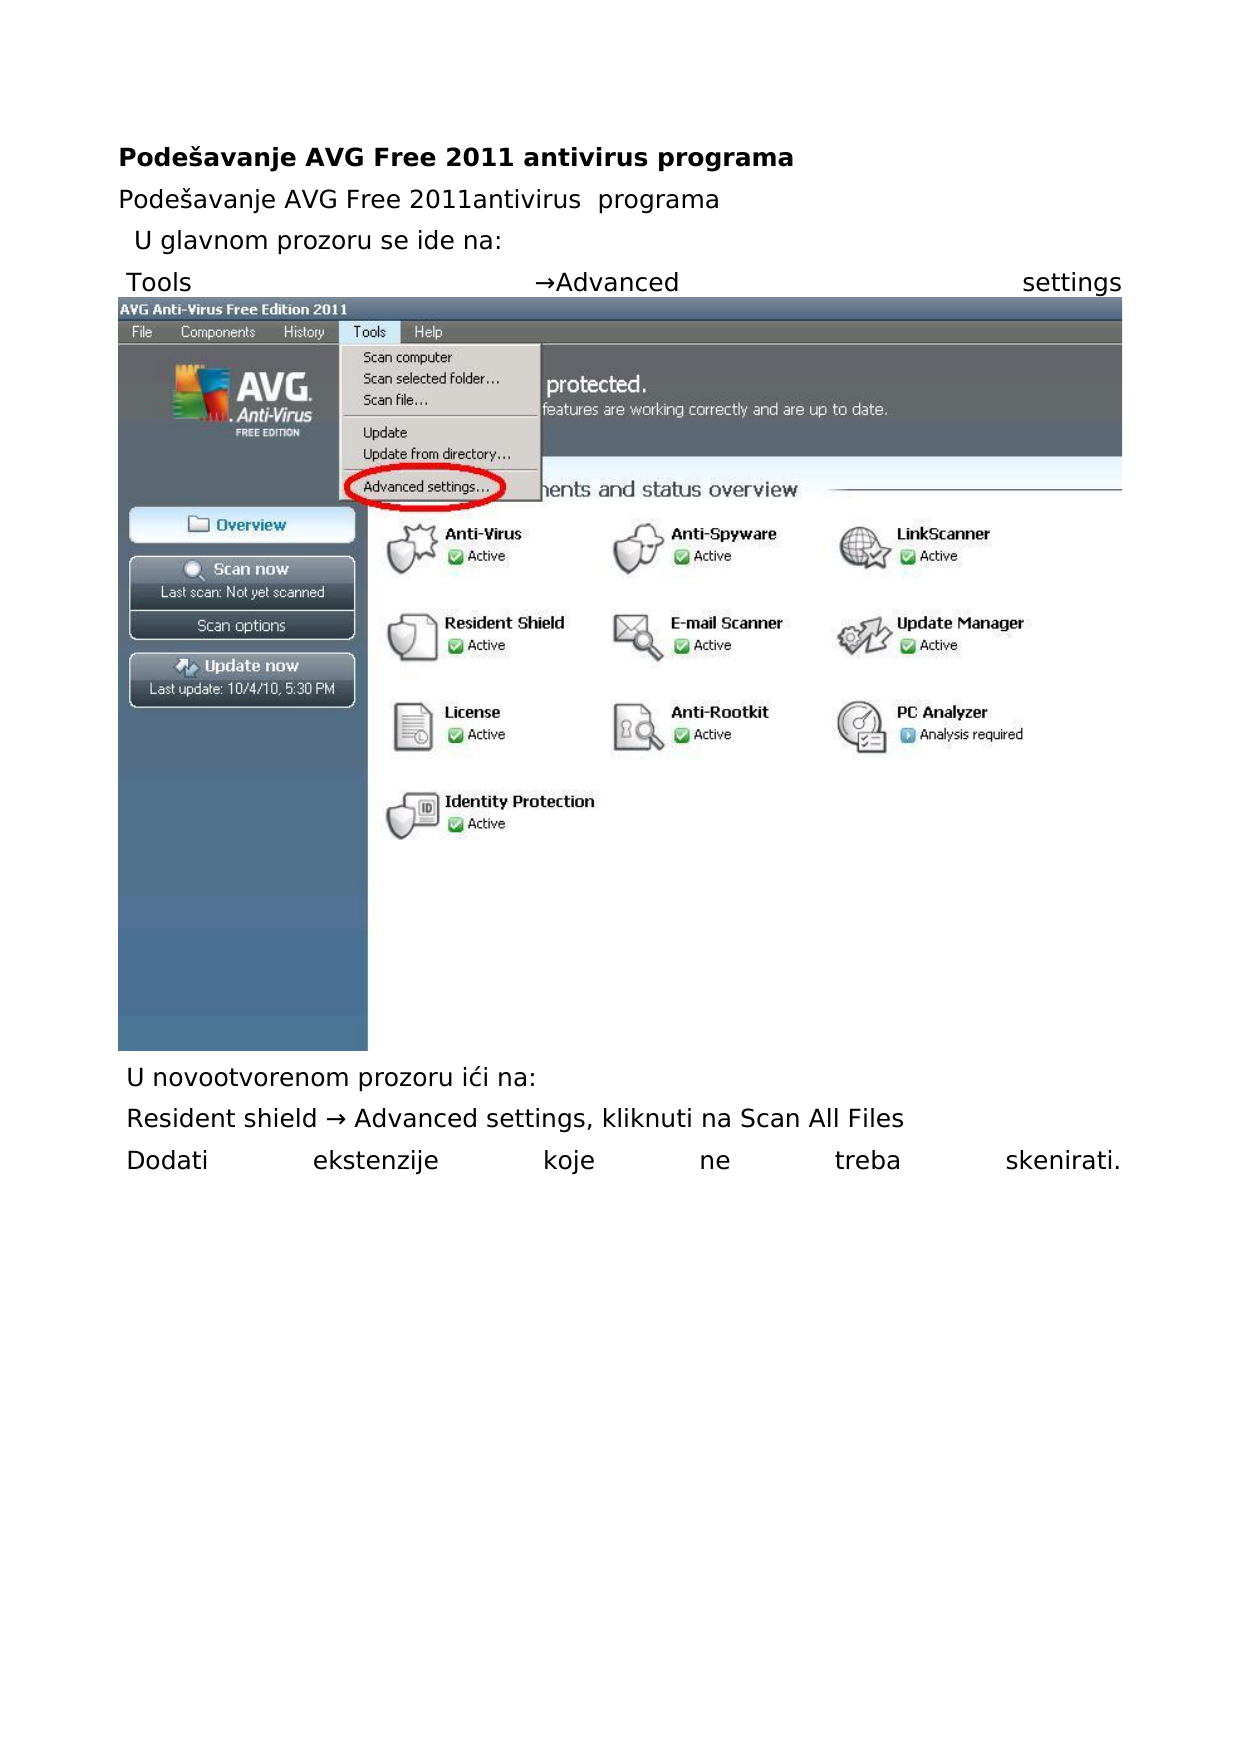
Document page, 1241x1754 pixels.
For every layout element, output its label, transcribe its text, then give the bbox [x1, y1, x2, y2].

subtitle Podešavanje AVG Free 2011 antivirus programa [118, 143, 1122, 172]
text Tools →Advanced settings [118, 268, 1122, 297]
text Podešavanje AVG Free 2011antivirus programa [118, 185, 1122, 214]
text Resident shield → Advanced settings, kliknuti na Scan All Files [118, 1104, 1122, 1133]
text U novootvorenom prozoru ići na: [118, 1063, 1122, 1092]
picture [118, 297, 1123, 1051]
text U glavnom prozoru se ide na: [118, 226, 1122, 256]
text Dodati ekstenzije koje ne treba skenirati. [118, 1146, 1122, 1175]
